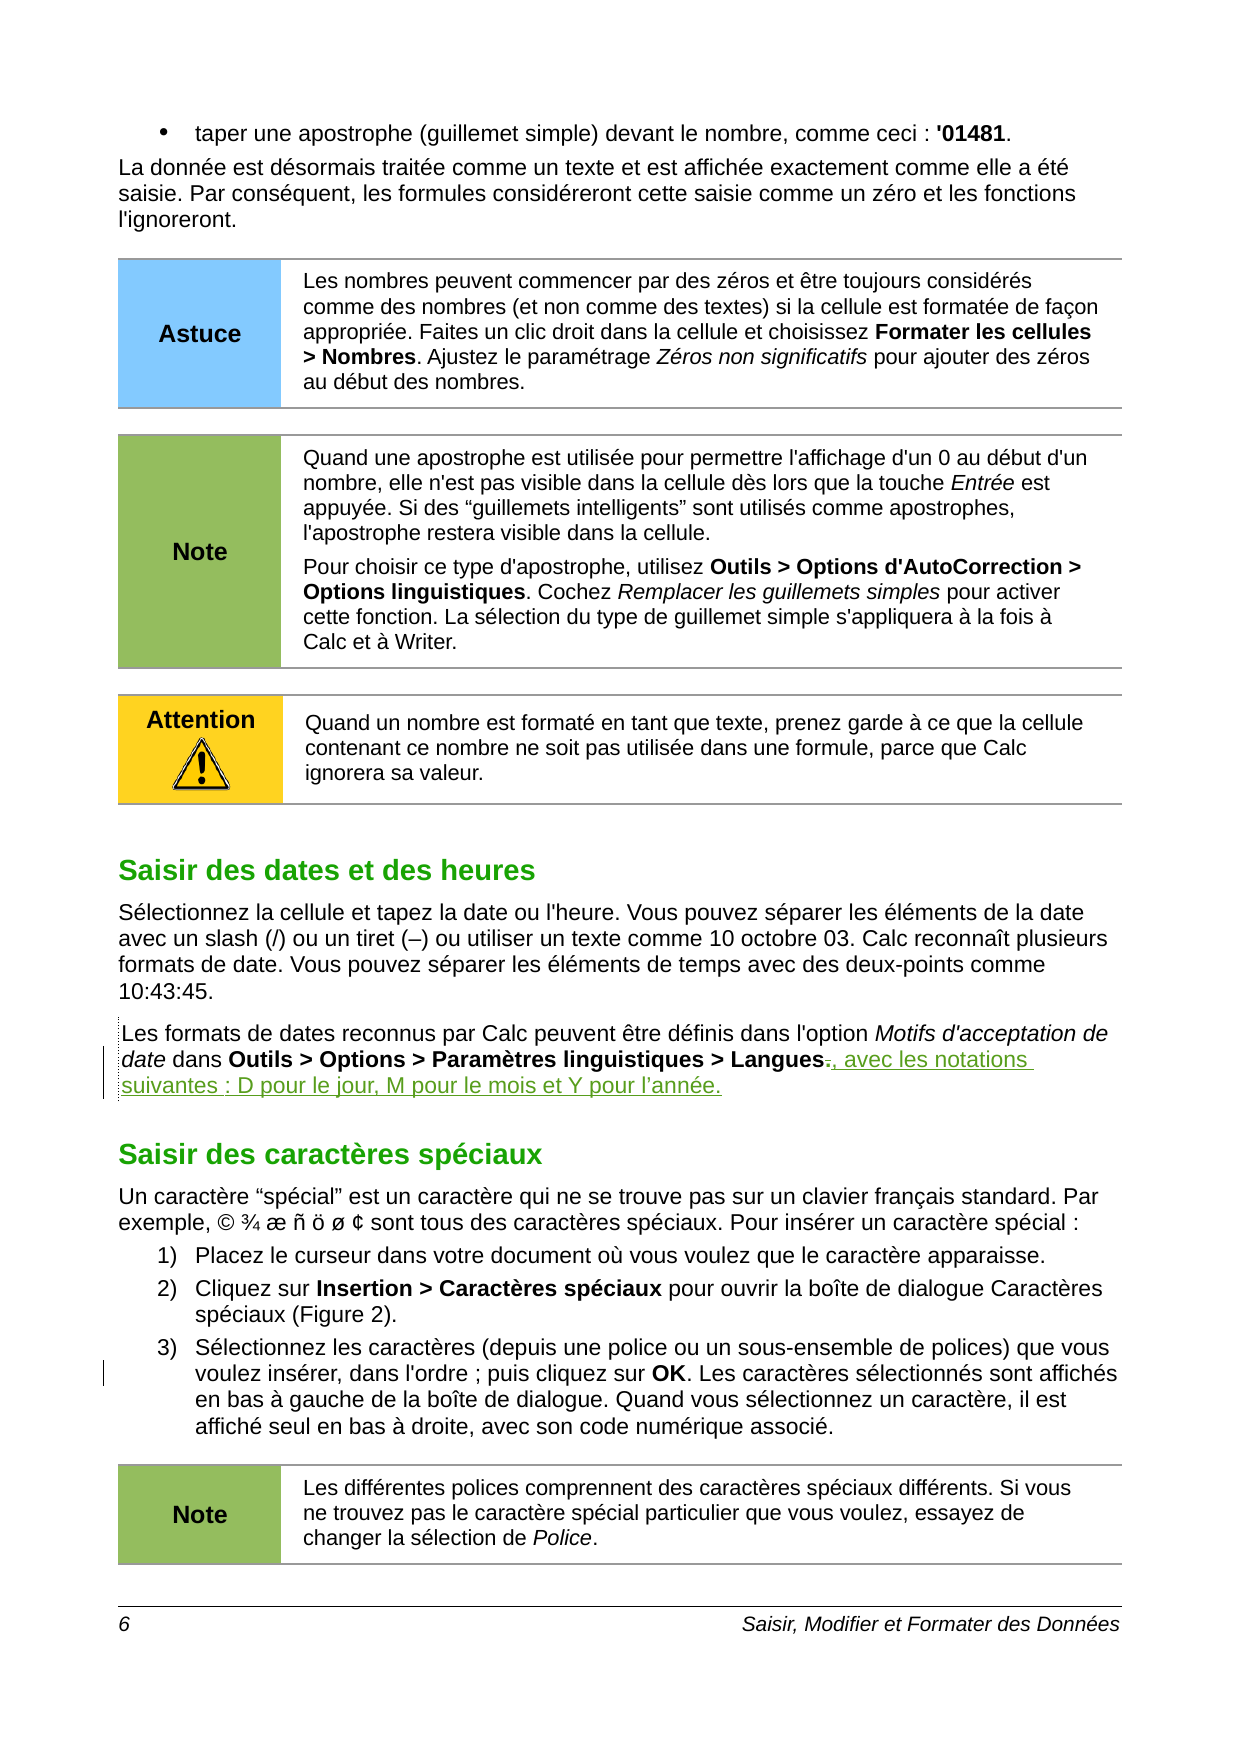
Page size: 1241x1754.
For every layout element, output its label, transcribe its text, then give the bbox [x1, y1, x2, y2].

table_header Attention [118, 696, 283, 803]
table_header Les différentes polices comprennent des caractères spéciaux différents. Si vous ne trouvez pas le caractère spécial particulier que vous voulez, essayez de changer la sélection de Police. [281, 1466, 1122, 1563]
list Placez le curseur dans votre document où vous voulez que le caractère apparaisse. [177, 1242, 1122, 1268]
list Cliquez sur Insertion > Caractères spéciaux pour ouvrir la boîte de dialogue Caractères spéciaux (Figure 2). [177, 1275, 1122, 1327]
text La donnée est désormais traitée comme un texte et est affichée exactement comme elle a été saisie. Par conséquent, les formules considéreront cette saisie comme un zéro et les fonctions l'ignoreront. [118, 153, 1122, 233]
subtitle Saisir des caractères spéciaux [118, 1137, 1122, 1171]
list Sélectionnez les caractères (depuis une police ou un sous-ensemble de polices) que vous voulez insérer, dans l'ordre ; puis cliquez sur OK. Les caractères sélectionnés sont affichés en bas à gauche de la boîte de dialogue. Quand vous sélectionnez un caractère, il est affiché seul en bas à droite, avec son code numérique associé. [177, 1334, 1122, 1439]
table_header Astuce [118, 260, 281, 407]
table_header Note [118, 436, 281, 667]
picture [168, 734, 233, 794]
table_header Quand un nombre est formaté en tant que texte, prenez garde à ce que la cellule contenant ce nombre ne soit pas utilisée dans une formule, parce que Calc ignorera sa valeur. [283, 696, 1122, 803]
text Les formats de dates reconnus par Calc peuvent être définis dans l'option Motifs d'acceptation de date dans Outils > Options > Paramètres linguistiques > Langues, avec les notations suivantes : D pour le jour, M pour le mois et Y pour l’année. [118, 1017, 1122, 1101]
list taper une apostrophe (guillemet simple) devant le nombre, comme ceci : '01481. [156, 118, 1122, 147]
subtitle Saisir des dates et des heures [118, 853, 1122, 886]
table_header Note [118, 1466, 281, 1563]
table_header Les nombres peuvent commencer par des zéros et être toujours considérés comme des nombres (et non comme des textes) si la cellule est formatée de façon appropriée. Faites un clic droit dans la cellule et choisissez Formater les cellules > Nombres. Ajustez le paramétrage Zéros non significatifs pour ajouter des zéros au début des nombres. [281, 260, 1122, 407]
list Un caractère “spécial” est un caractère qui ne se trouve pas sur un clavier français standard. Par exemple, © ¾ æ ñ ö ø ¢ sont tous des caractères spéciaux. Pour insérer un caractère spécial : [118, 1183, 1122, 1236]
table_header Quand une apostrophe est utilisée pour permettre l'affichage d'un 0 au début d'un nombre, elle n'est pas visible dans la cellule dès lors que la touche Entrée est appuyée. Si des “guillemets intelligents” sont utilisés comme apostrophes, l'apostrophe restera visible dans la cellule. Pour choisir ce type d'apostrophe, utilisez Outils > Options d'AutoCorrection > Options linguistiques. Cochez Remplacer les guillemets simples pour activer cette fonction. La sélection du type de guillemet simple s'appliquera à la fois à Calc et à Writer. [281, 436, 1122, 667]
text Sélectionnez la cellule et tapez la date ou l'heure. Vous pouvez séparer les éléments de la date avec un slash (/) ou un tiret (–) ou utiliser un texte comme 10 octobre 03. Calc reconnaît plusieurs formats de date. Vous pouvez séparer les éléments de temps avec des deux-points comme 10:43:45. [118, 899, 1122, 1004]
